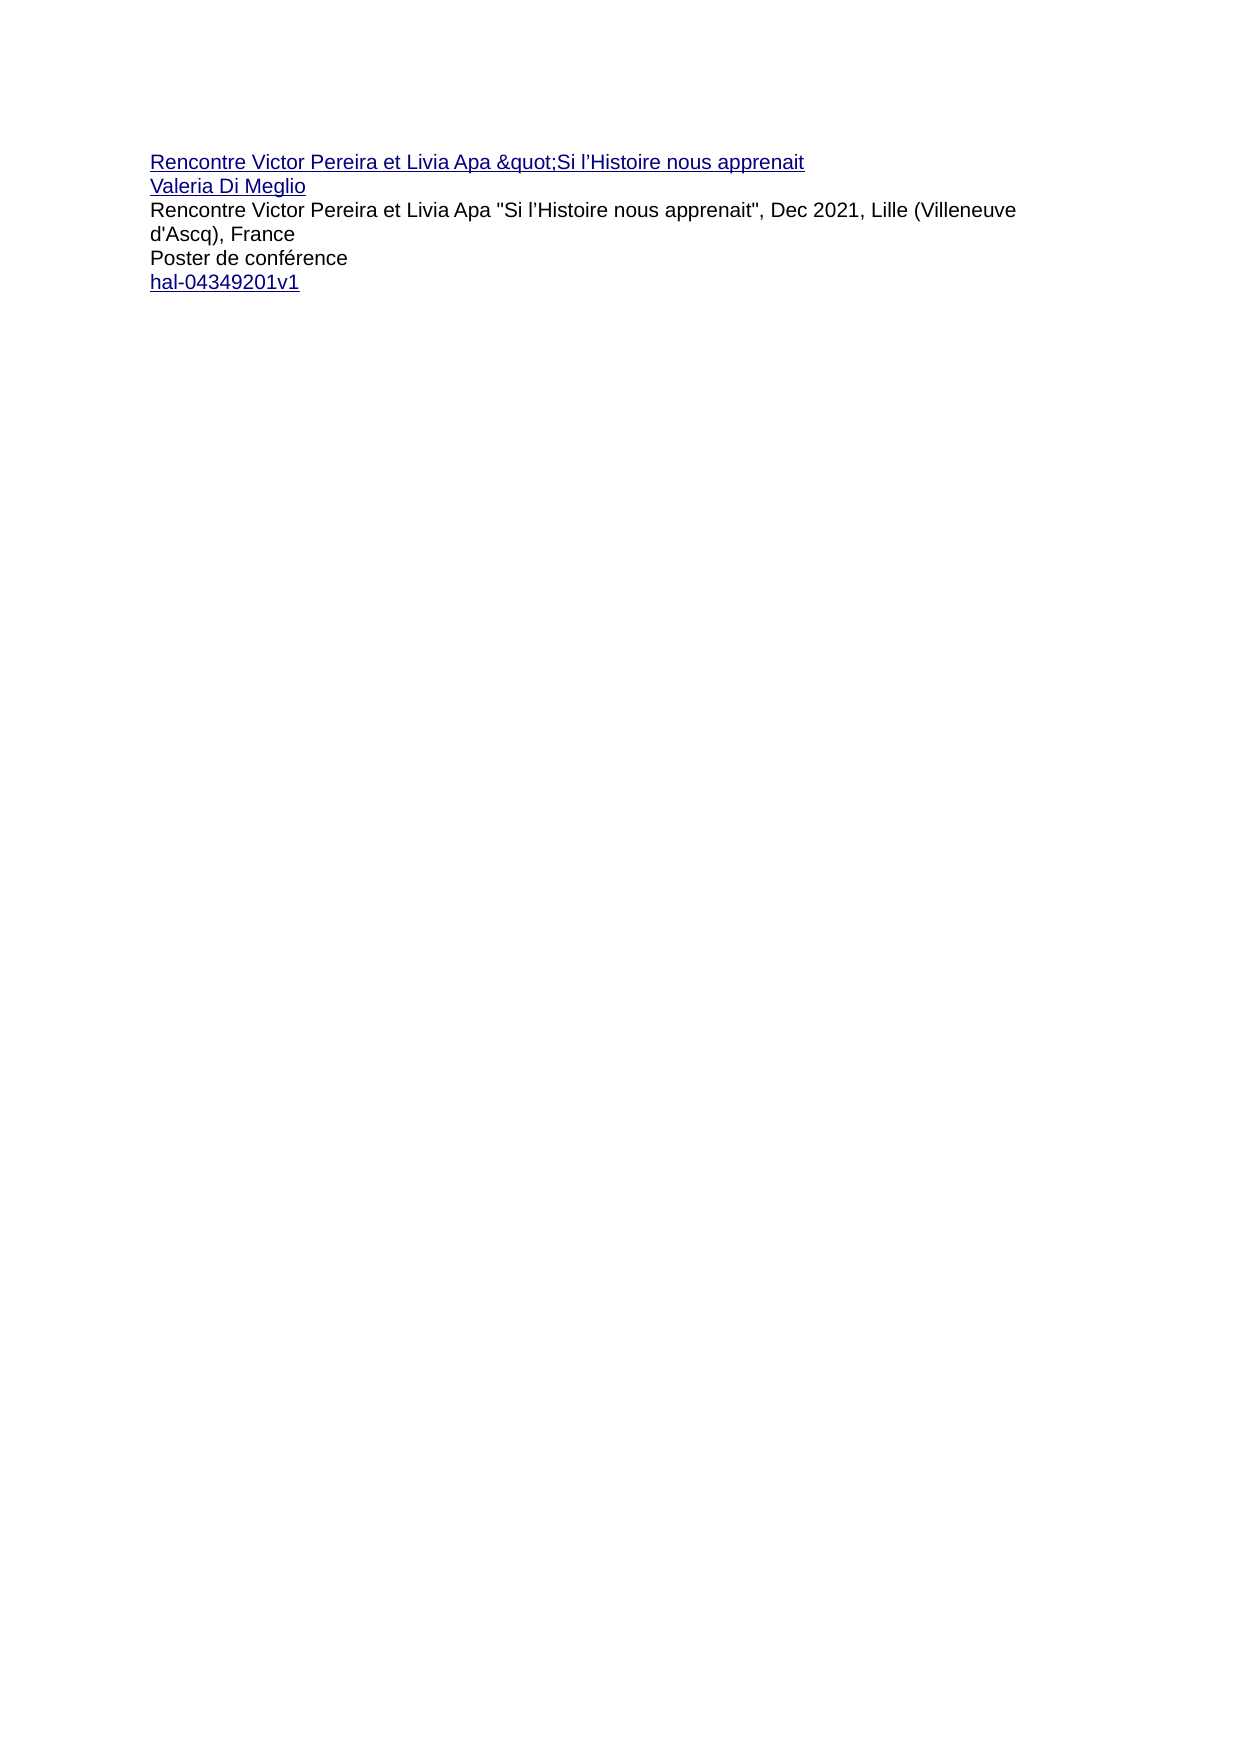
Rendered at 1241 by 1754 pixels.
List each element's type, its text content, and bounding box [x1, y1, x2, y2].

table_cell Rencontre Victor Pereira et Livia Apa &quot;Si l’Histoire nous apprenait Valeria Di Meglio Rencontre Victor Pereira et Livia Apa "Si l’Histoire nous apprenait", Dec 2021, Lille (Villeneuve d'Ascq), France Poster de conférence hal-04349201v1 [150, 150, 1090, 294]
